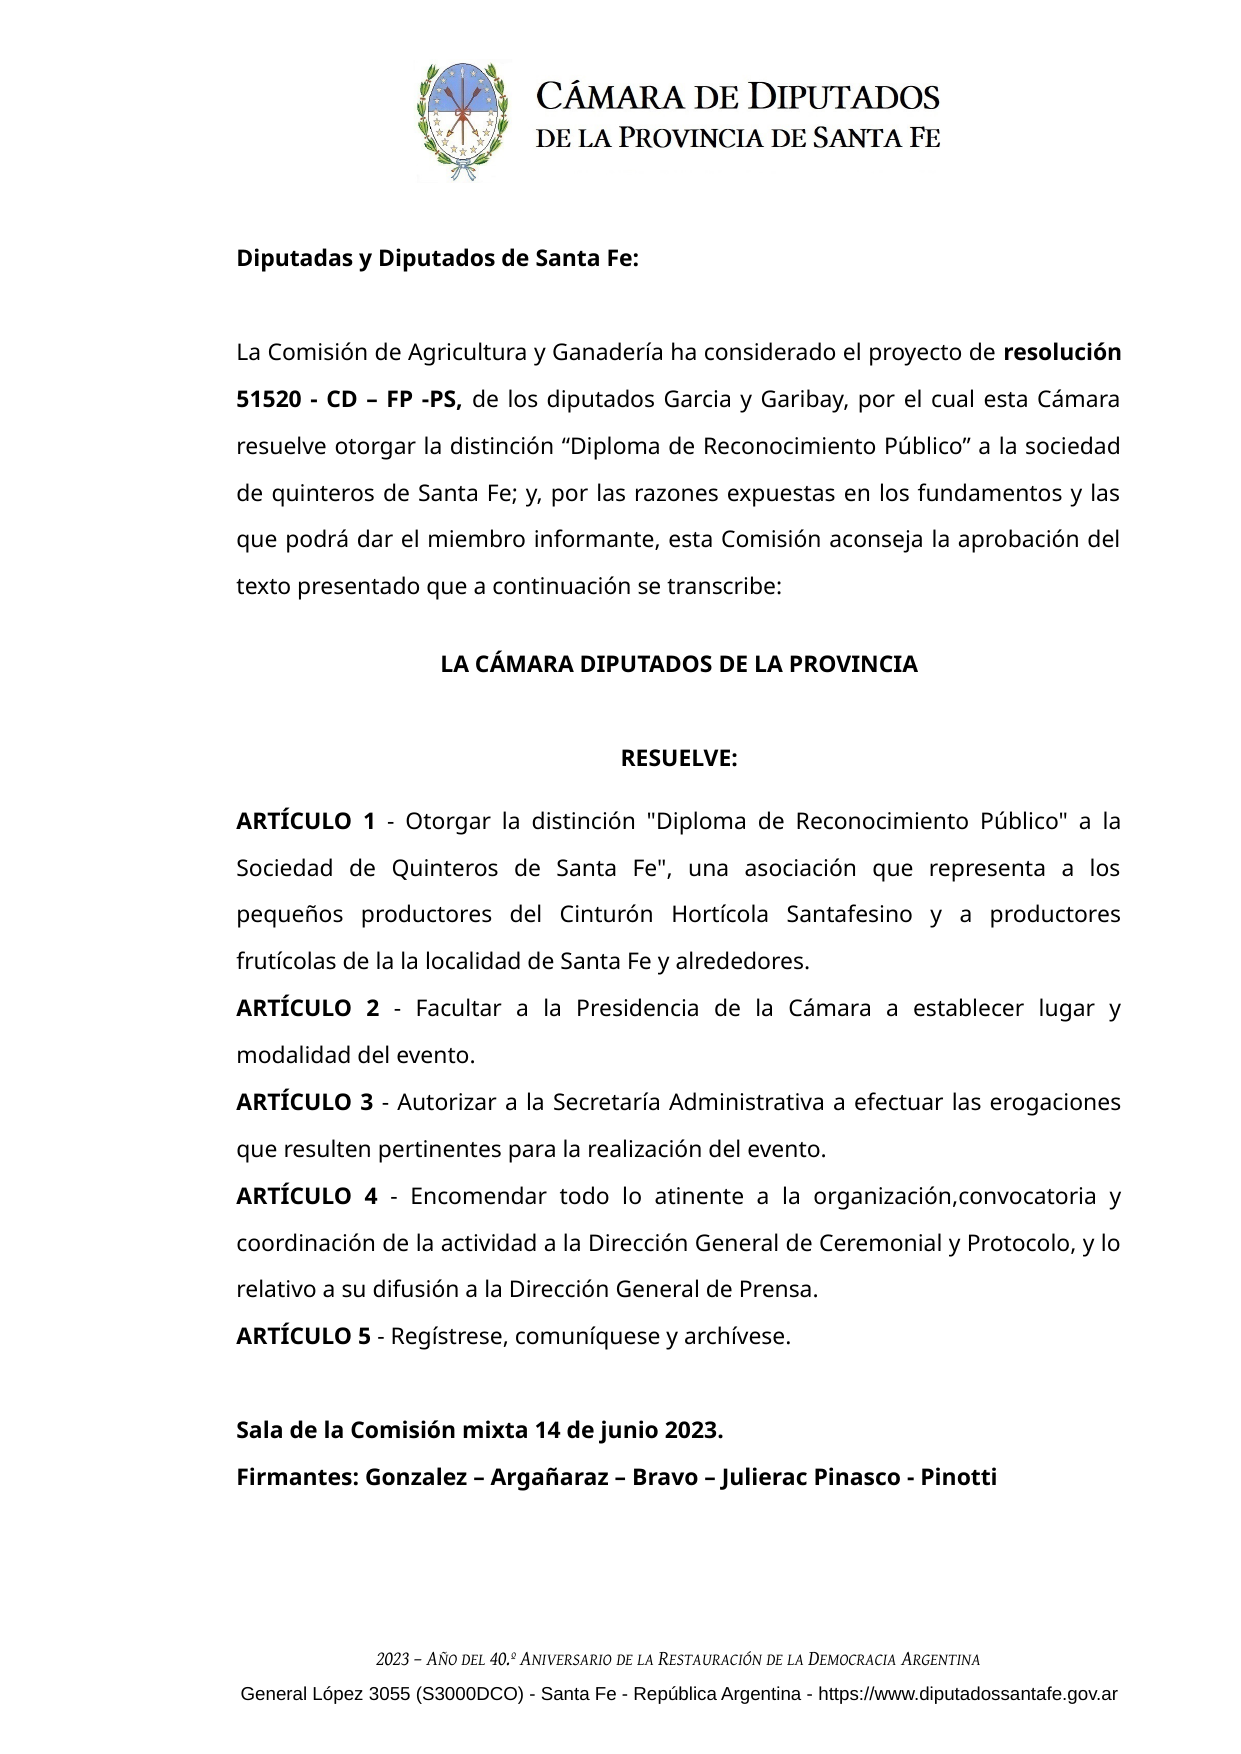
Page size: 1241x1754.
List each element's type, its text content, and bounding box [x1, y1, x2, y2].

text ARTÍCULO 4 - Encomendar todo lo atinente a la organización,convocatoria y coordinación de la actividad a la Dirección General de Ceremonial y Protocolo, y lo relativo a su difusión a la Dirección General de Prensa. [236, 1180, 1122, 1305]
text LA CÁMARA DIPUTADOS DE LA PROVINCIA [236, 648, 1122, 680]
text La Comisión de Agricultura y Ganadería ha considerado el proyecto de resolución 51520 - CD – FP -PS, de los diputados Garcia y Garibay, por el cual esta Cámara resuelve otorgar la distinción “Diploma de Reconocimiento Público” a la sociedad de quinteros de Santa Fe; y, por las razones expuestas en los fundamentos y las que podrá dar el miembro informante, esta Comisión aconseja la aprobación del texto presentado que a continuación se transcribe: [236, 336, 1122, 602]
text Sala de la Comisión mixta 14 de junio 2023. [236, 1414, 1122, 1445]
text RESUELVE: [236, 742, 1122, 773]
text ARTÍCULO 3 - Autorizar a la Secretaría Administrativa a efectuar las erogaciones que resulten pertinentes para la realización del evento. [236, 1086, 1122, 1164]
picture [413, 59, 945, 183]
text ARTÍCULO 2 - Facultar a la Presidencia de la Cámara a establecer lugar y modalidad del evento. [236, 992, 1122, 1070]
text Diputadas y Diputados de Santa Fe: [236, 242, 1122, 273]
text ARTÍCULO 1 - Otorgar la distinción "Diploma de Reconocimiento Público" a la Sociedad de Quinteros de Santa Fe", una asociación que representa a los pequeños productores del Cinturón Hortícola Santafesino y a productores frutícolas de la la localidad de Santa Fe y alrededores. [236, 805, 1122, 977]
text ARTÍCULO 5 - Regístrese, comuníquese y archívese. [236, 1320, 1122, 1352]
text Firmantes: Gonzalez – Argañaraz – Bravo – Julierac Pinasco - Pinotti [236, 1461, 1122, 1492]
